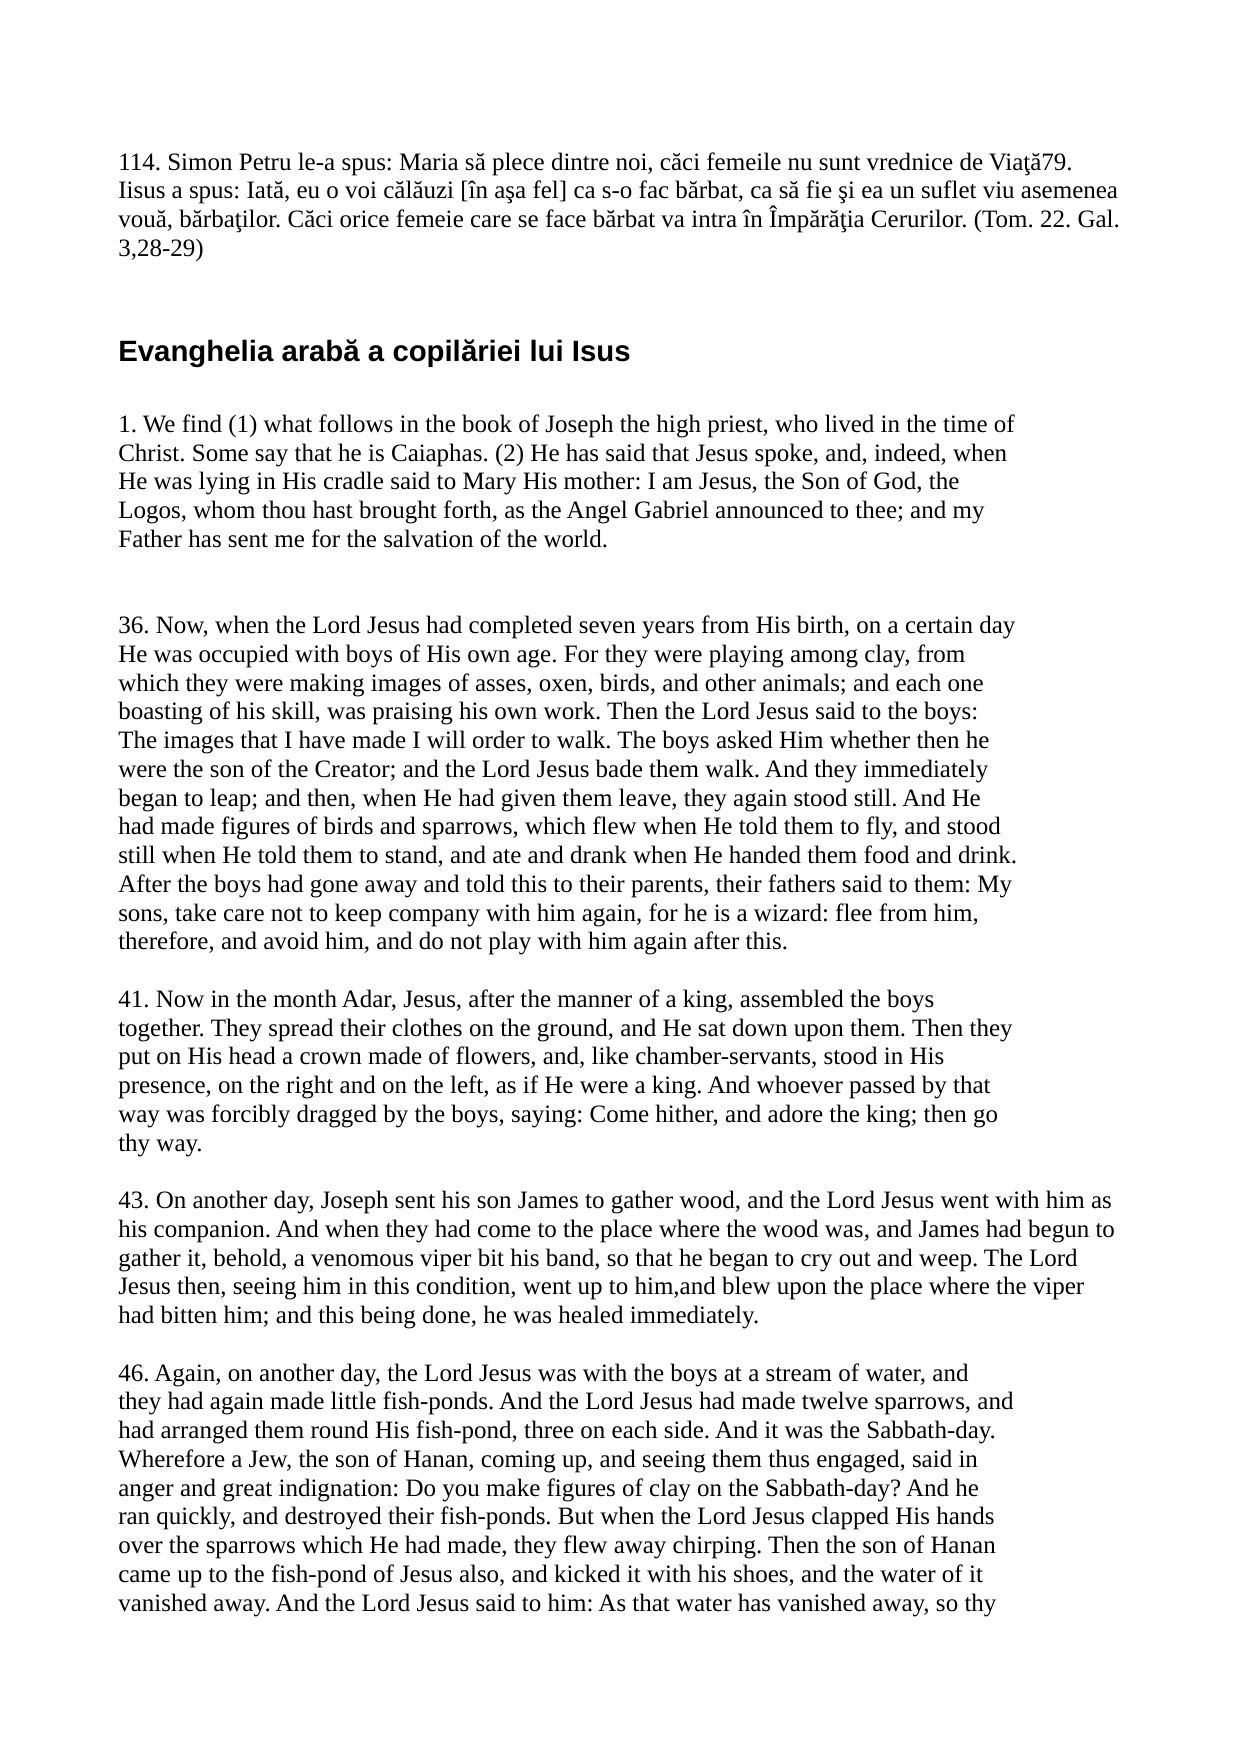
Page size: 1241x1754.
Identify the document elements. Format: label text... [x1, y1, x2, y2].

subtitle Evanghelia arabă a copilăriei lui Isus [118, 334, 1122, 368]
text which they were making images of asses, oxen, birds, and other animals; and each one [118, 668, 1122, 696]
text began to leap; and then, when He had given them leave, they again stood still. And He [118, 783, 1122, 811]
text 41. Now in the month Adar, Jesus, after the manner of a king, assembled the boys [118, 984, 1122, 1013]
text He was lying in His cradle said to Mary His mother: I am Jesus, the Son of God, the [118, 466, 1122, 495]
text put on His head a crown made of flowers, and, like chamber-servants, stood in His [118, 1041, 1122, 1070]
text boasting of his skill, was praising his own work. Then the Lord Jesus said to the boys: [118, 696, 1122, 725]
text way was forcibly dragged by the boys, saying: Come hither, and adore the king; then go [118, 1099, 1122, 1128]
text came up to the fish-pond of Jesus also, and kicked it with his shoes, and the water of it [118, 1559, 1122, 1588]
text Father has sent me for the salvation of the world. [118, 524, 1122, 553]
text Christ. Some say that he is Caiaphas. (2) He has said that Jesus spoke, and, indeed, when [118, 438, 1122, 466]
text vanished away. And the Lord Jesus said to him: As that water has vanished away, so thy [118, 1588, 1122, 1616]
text 1. We find (1) what follows in the book of Joseph the high priest, who lived in the time of [118, 409, 1122, 438]
text 114. Simon Petru le-a spus: Maria să plece dintre noi, căci femeile nu sunt vred­nice de Viaţă79. Iisus a spus: Iată, eu o voi călăuzi [în aşa fel] ca s-o fac bărbat, ca să fie şi ea un suflet viu asemenea vouă, bărbaţilor. Căci orice femeie care se face bărbat va intra în Împărăţia Cerurilor. (Tom. 22. Gal. 3,28-29) [118, 147, 1122, 262]
text Wherefore a Jew, the son of Hanan, coming up, and seeing them thus engaged, said in [118, 1444, 1122, 1473]
text had arranged them round His fish-pond, three on each side. And it was the Sabbath-day. [118, 1415, 1122, 1444]
text After the boys had gone away and told this to their parents, their fathers said to them: My [118, 869, 1122, 898]
text anger and great indignation: Do you make figures of clay on the Sabbath-day? And he [118, 1473, 1122, 1501]
text still when He told them to stand, and ate and drank when He handed them food and drink. [118, 840, 1122, 869]
text 43. On another day, Joseph sent his son James to gather wood, and the Lord Jesus went with him as his companion. And when they had come to the place where the wood was, and James had begun to gather it, behold, a venomous viper bit his band, so that he began to cry out and weep. The Lord Jesus then, seeing him in this condition, went up to him,and blew upon the place where the viper had bitten him; and this being done, he was healed immediately. [118, 1185, 1122, 1329]
text together. They spread their clothes on the ground, and He sat down upon them. Then they [118, 1013, 1122, 1041]
text over the sparrows which He had made, they flew away chirping. Then the son of Hanan [118, 1530, 1122, 1559]
text 46. Again, on another day, the Lord Jesus was with the boys at a stream of water, and [118, 1358, 1122, 1386]
text thy way. [118, 1128, 1122, 1156]
text therefore, and avoid him, and do not play with him again after this. [118, 926, 1122, 955]
text had made figures of birds and sparrows, which flew when He told them to fly, and stood [118, 811, 1122, 840]
text He was occupied with boys of His own age. For they were playing among clay, from [118, 639, 1122, 668]
text sons, take care not to keep company with him again, for he is a wizard: flee from him, [118, 898, 1122, 926]
text were the son of the Creator; and the Lord Jesus bade them walk. And they immediately [118, 754, 1122, 783]
text presence, on the right and on the left, as if He were a king. And whoever passed by that [118, 1070, 1122, 1099]
text 36. Now, when the Lord Jesus had completed seven years from His birth, on a certain day [118, 610, 1122, 639]
text The images that I have made I will order to walk. The boys asked Him whether then he [118, 725, 1122, 754]
text Logos, whom thou hast brought forth, as the Angel Gabriel announced to thee; and my [118, 495, 1122, 524]
text they had again made little fish-ponds. And the Lord Jesus had made twelve sparrows, and [118, 1386, 1122, 1415]
text ran quickly, and destroyed their fish-ponds. But when the Lord Jesus clapped His hands [118, 1501, 1122, 1530]
